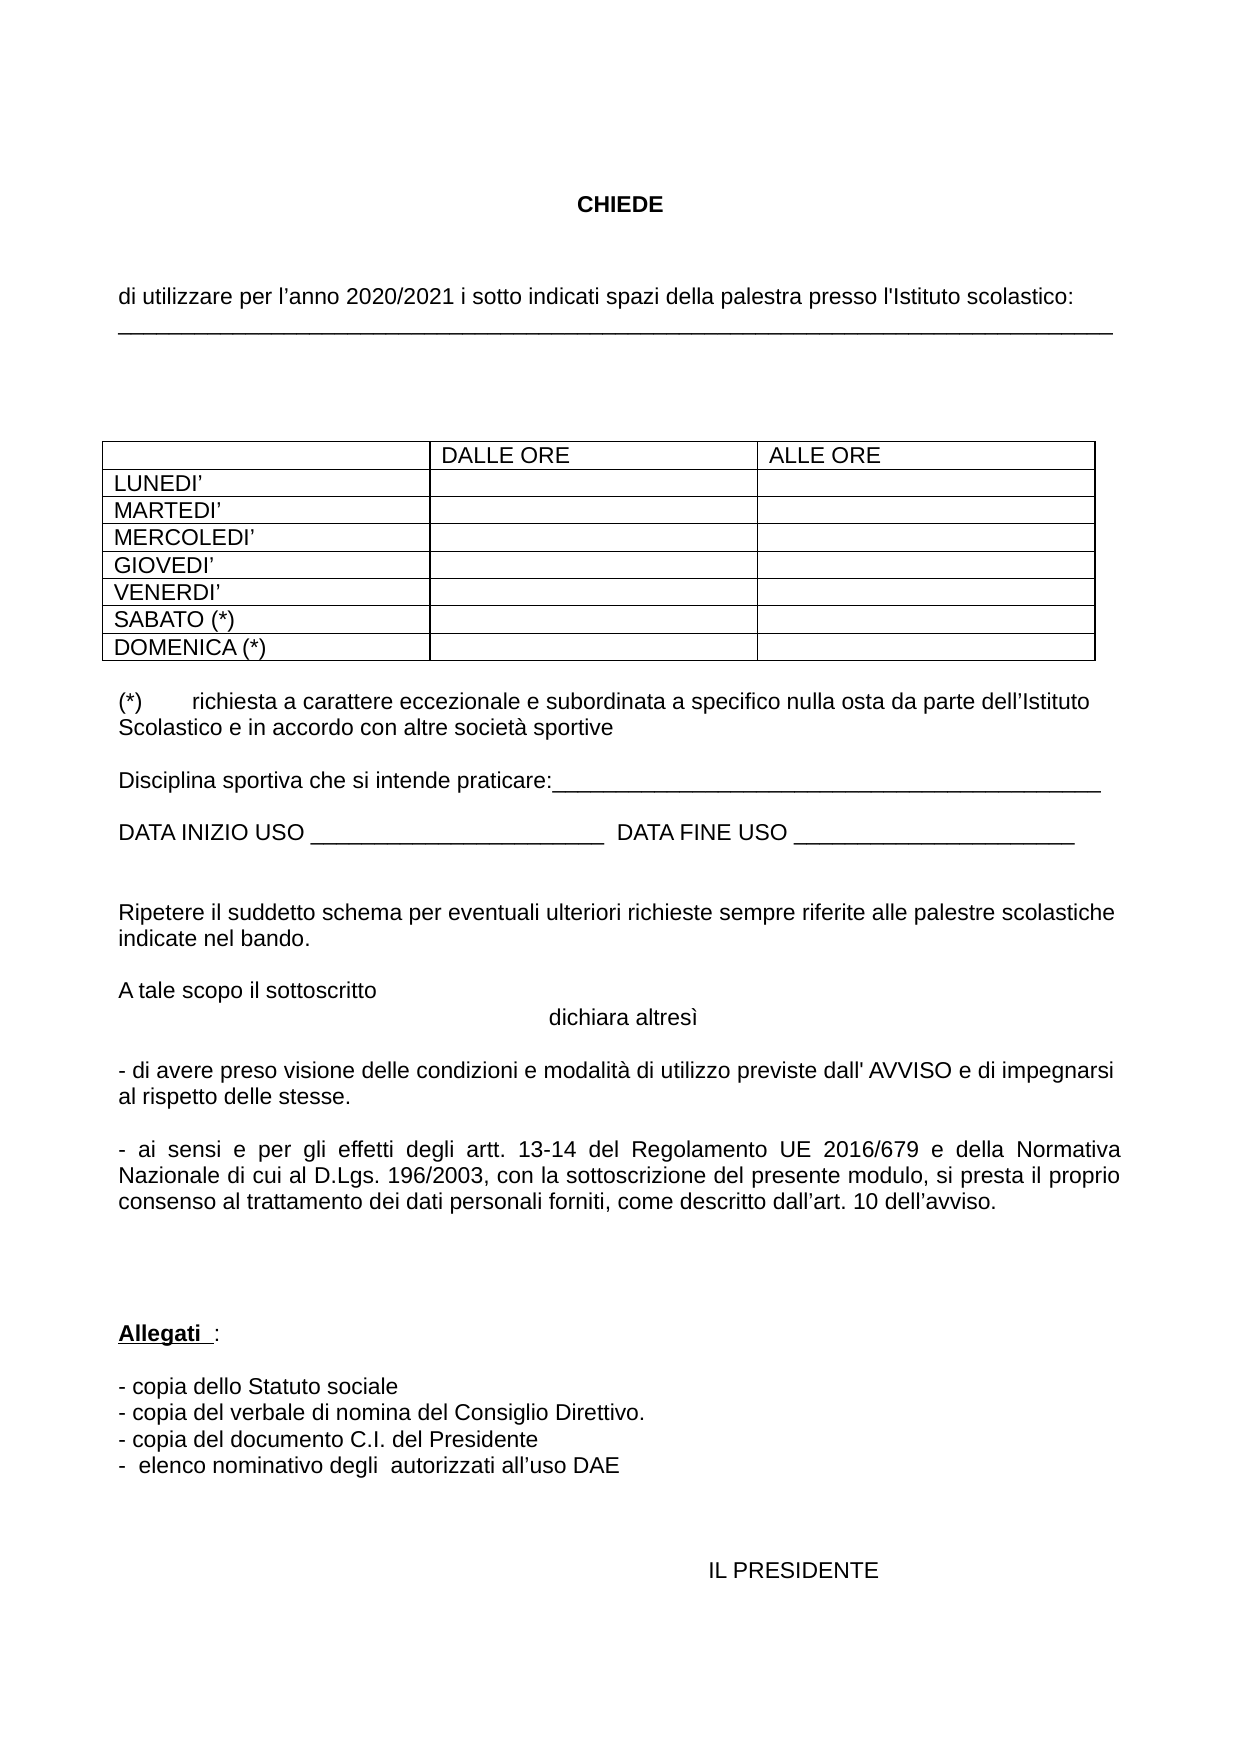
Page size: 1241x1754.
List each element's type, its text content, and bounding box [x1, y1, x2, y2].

table_cell [431, 606, 757, 633]
table_cell [758, 552, 1094, 578]
table_cell [431, 497, 757, 523]
table_cell [431, 634, 757, 660]
table_cell SABATO (*) [103, 606, 429, 633]
text - di avere preso visione delle condizioni e modalità di utilizzo previste dall' AVVISO e di impegnarsi al rispetto delle stesse. [118, 1057, 1122, 1109]
table_cell MERCOLEDI’ [103, 524, 429, 551]
table_cell VENERDI’ [103, 579, 429, 605]
text - copia del verbale di nomina del Consiglio Direttivo. - copia del documento C.I. del Presidente [118, 1399, 1122, 1452]
text - elenco nominativo degli autorizzati all’uso DAE [118, 1452, 1122, 1478]
text - ai sensi e per gli effetti degli artt. 13-14 del Regolamento UE 2016/679 e della Normativa Nazionale di cui al D.Lgs. 196/2003, con la sottoscrizione del presente modulo, si presta il proprio consenso al trattamento dei dati personali forniti, come descritto dall’art. 10 dell’avviso. [118, 1136, 1122, 1215]
table_header DALLE ORE [431, 442, 757, 468]
table_cell DOMENICA (*) [103, 634, 429, 660]
text Allegati : [118, 1320, 1122, 1346]
table_header ALLE ORE [758, 442, 1094, 468]
text Ripetere il suddetto schema per eventuali ulteriori richieste sempre riferite alle palestre scolastiche indicate nel bando. [118, 898, 1122, 951]
table_cell [758, 606, 1094, 633]
text dichiara altresì [118, 1004, 1122, 1030]
table_cell LUNEDI’ [103, 470, 429, 496]
text IL PRESIDENTE [634, 1557, 1122, 1584]
text DATA INIZIO USO _______________________ DATA FINE USO ______________________ [118, 819, 1122, 846]
table_cell [758, 524, 1094, 551]
text (*) richiesta a carattere eccezionale e subordinata a specifico nulla osta da parte dell’Istituto Scolastico e in accordo con altre società sportive [118, 688, 1122, 740]
table_cell [758, 470, 1094, 496]
text Disciplina sportiva che si intende praticare:___________________________________________ [118, 767, 1122, 793]
table_cell [758, 579, 1094, 605]
text di utilizzare per l’anno 2020/2021 i sotto indicati spazi della palestra presso l'Istituto scolastico: ______________________________________________________________________________ [118, 283, 1122, 336]
table_cell [431, 470, 757, 496]
table_header [103, 442, 429, 468]
table_cell [431, 524, 757, 551]
table_cell [758, 634, 1094, 660]
table_cell [431, 552, 757, 578]
table_cell [758, 497, 1094, 523]
table_cell GIOVEDI’ [103, 552, 429, 578]
table_cell [431, 579, 757, 605]
table_cell MARTEDI’ [103, 497, 429, 523]
text - copia dello Statuto sociale [118, 1373, 1122, 1399]
text CHIEDE [118, 191, 1122, 217]
text A tale scopo il sottoscritto [118, 977, 1122, 1004]
